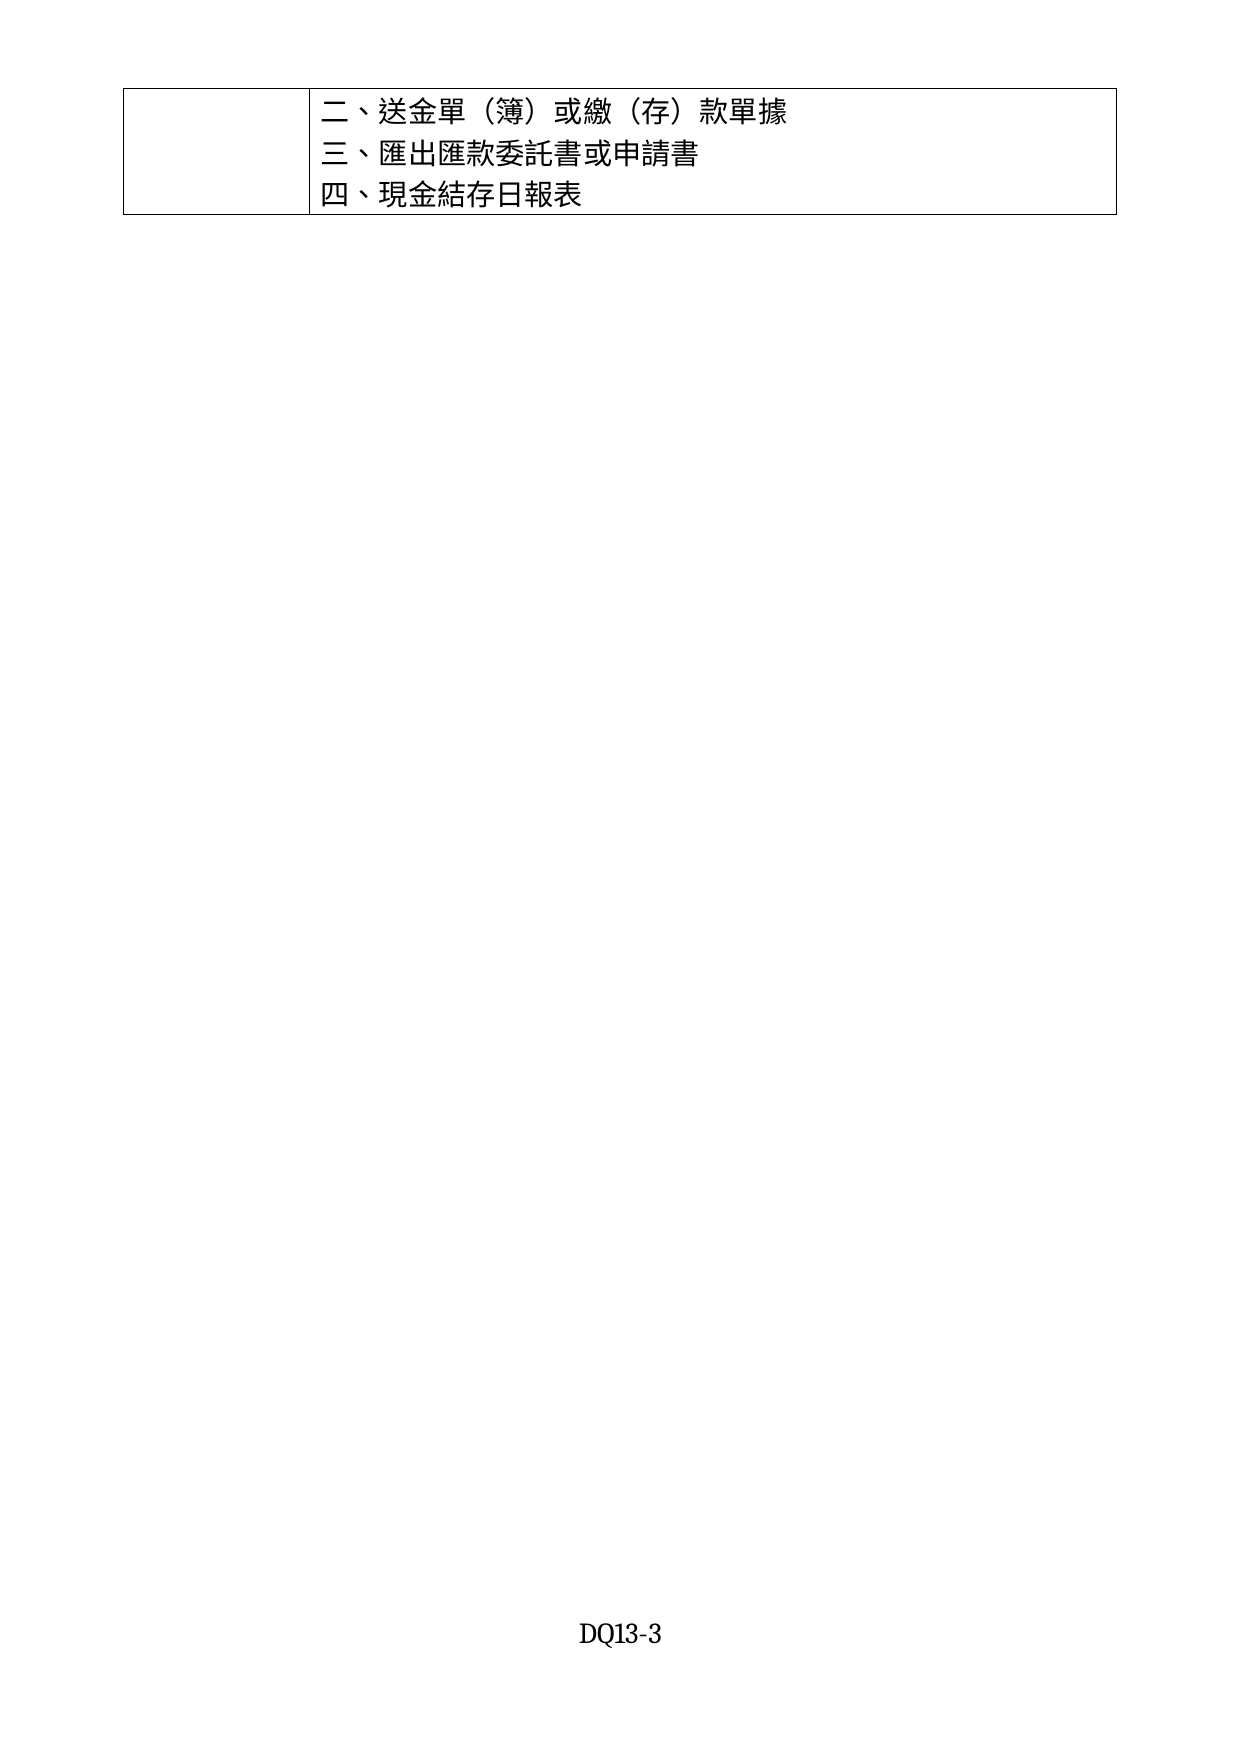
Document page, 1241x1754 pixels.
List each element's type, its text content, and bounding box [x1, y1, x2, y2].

table_cell 二、送金單（簿）或繳（存）款單據 三、匯出匯款委託書或申請書 四、現金結存日報表 [310, 89, 1116, 214]
table_cell [124, 89, 309, 214]
